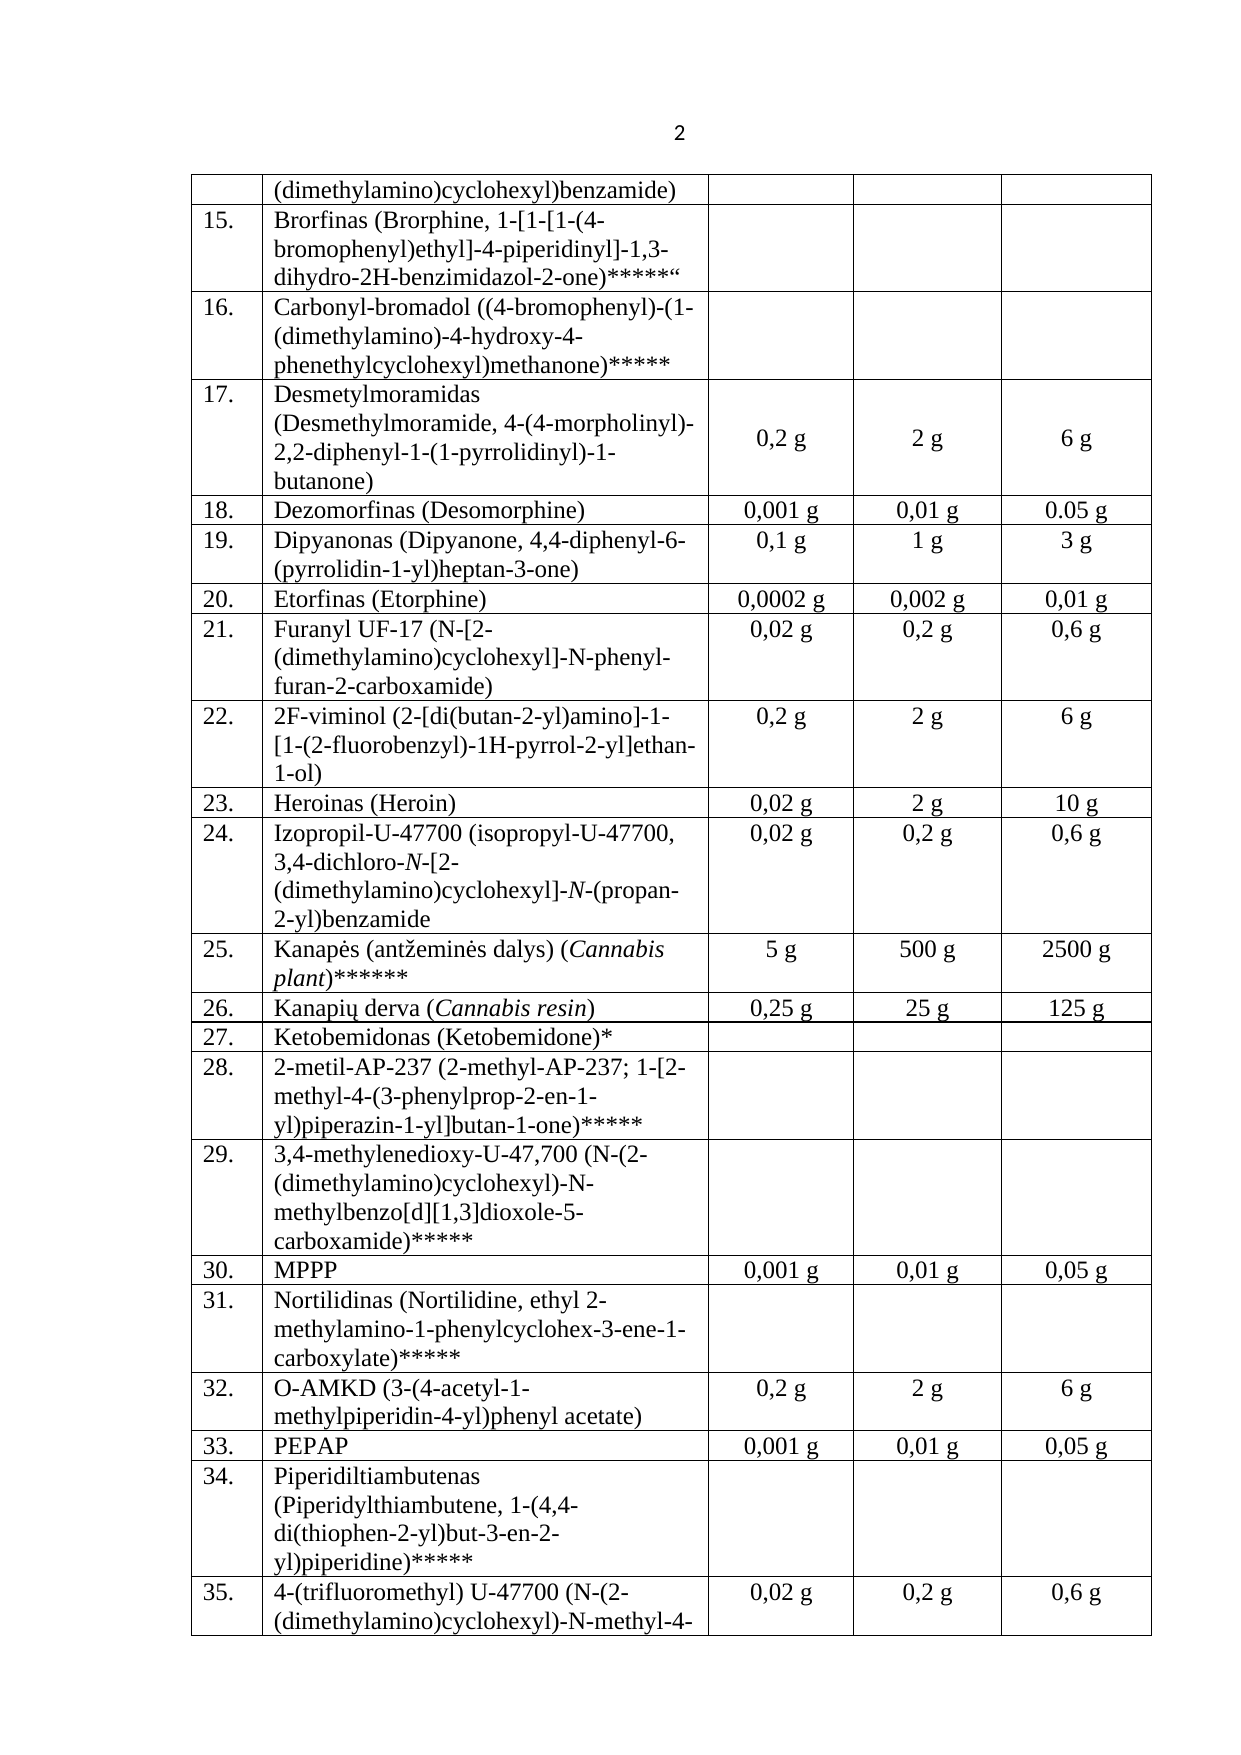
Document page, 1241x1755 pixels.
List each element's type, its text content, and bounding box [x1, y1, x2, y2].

table_cell 0,25 g [709, 993, 853, 1021]
table_cell [709, 1285, 853, 1372]
table_cell Kanapių derva (Cannabis resin) [263, 993, 708, 1021]
table_cell 2 g [854, 380, 1001, 494]
table_cell 21. [192, 614, 262, 700]
table_cell [854, 1461, 1001, 1576]
table_cell 0,02 g [709, 788, 853, 817]
table_cell 1 g [854, 525, 1001, 583]
table_cell 0,02 g [709, 1577, 853, 1634]
table_cell Ketobemidonas (Ketobemidone)* [263, 1023, 708, 1051]
table_cell Desmetylmoramidas (Desmethylmoramide, 4-(4-morpholinyl)-2,2-diphenyl-1-(1-pyrrolidinyl)-1-butanone) [263, 380, 708, 494]
table_cell 0,2 g [709, 380, 853, 494]
table_cell [854, 1285, 1001, 1372]
table_cell [854, 292, 1001, 378]
table_cell 29. [192, 1140, 262, 1254]
table_cell 17. [192, 380, 262, 494]
table_cell [709, 1461, 853, 1576]
table_cell 20. [192, 584, 262, 613]
table_cell 34. [192, 1461, 262, 1576]
table_cell 0,02 g [709, 614, 853, 700]
table_cell 27. [192, 1023, 262, 1051]
table_cell Furanyl UF-17 (N-[2-(dimethylamino)cyclohexyl]-N-phenyl-furan-2-carboxamide) [263, 614, 708, 700]
table_cell 2F-viminol (2-[di(butan-2-yl)amino]-1-[1-(2-fluorobenzyl)-1H-pyrrol-2-yl]ethan-1-ol) [263, 701, 708, 787]
table_cell 4-(trifluoromethyl) U-47700 (N-(2-(dimethylamino)cyclohexyl)-N-methyl-4- [263, 1577, 708, 1634]
table_cell 26. [192, 993, 262, 1021]
table_cell 25 g [854, 993, 1001, 1021]
table_cell Kanapės (antžeminės dalys) (Cannabis plant)****** [263, 934, 708, 992]
table_cell 0,2 g [854, 818, 1001, 933]
table_cell 0,001 g [709, 1431, 853, 1460]
table_cell [854, 1023, 1001, 1051]
table_cell [192, 175, 262, 204]
table_cell 3 g [1002, 525, 1151, 583]
table_cell [709, 1052, 853, 1138]
table_cell 0,05 g [1002, 1431, 1151, 1460]
table_cell 23. [192, 788, 262, 817]
table_cell 0,02 g [709, 818, 853, 933]
table_cell 0,001 g [709, 496, 853, 524]
table_cell [1002, 1285, 1151, 1372]
table_cell 35. [192, 1577, 262, 1634]
table_cell 0,01 g [854, 1256, 1001, 1284]
table_cell 32. [192, 1373, 262, 1430]
table_cell MPPP [263, 1256, 708, 1284]
table_cell 0,2 g [709, 1373, 853, 1430]
table_cell Dipyanonas (Dipyanone, 4,4-diphenyl-6-(pyrrolidin-1-yl)heptan-3-one) [263, 525, 708, 583]
table_cell 2-metil-AP-237 (2-methyl-AP-237; 1-[2-methyl-4-(3-phenylprop-2-en-1-yl)piperazin-1-yl]butan-1-one)***** [263, 1052, 708, 1138]
table_cell 0,2 g [854, 614, 1001, 700]
table_cell 15. [192, 205, 262, 291]
table_cell 6 g [1002, 380, 1151, 494]
table_cell 5 g [709, 934, 853, 992]
table_cell 6 g [1002, 1373, 1151, 1430]
table_cell Izopropil-U-47700 (isopropyl-U-47700, 3,4-dichloro-N-[2-(dimethylamino)cyclohexyl]-N-(propan-2-yl)benzamide [263, 818, 708, 933]
table_cell [1002, 205, 1151, 291]
table_cell [709, 292, 853, 378]
table_cell (dimethylamino)cyclohexyl)benzamide) [263, 175, 708, 204]
table_cell 28. [192, 1052, 262, 1138]
table_cell 24. [192, 818, 262, 933]
table_cell [1002, 1023, 1151, 1051]
table_cell Dezomorfinas (Desomorphine) [263, 496, 708, 524]
table_cell [854, 175, 1001, 204]
table_cell [854, 1140, 1001, 1254]
table_cell [709, 1140, 853, 1254]
table_cell 19. [192, 525, 262, 583]
table_cell [1002, 1140, 1151, 1254]
table_cell Nortilidinas (Nortilidine, ethyl 2-methylamino-1-phenylcyclohex-3-ene-1-carboxylate)***** [263, 1285, 708, 1372]
table_cell [709, 205, 853, 291]
table_cell 6 g [1002, 701, 1151, 787]
table_cell [1002, 1461, 1151, 1576]
table_cell [854, 1052, 1001, 1138]
table_cell [854, 205, 1001, 291]
table_cell Brorfinas (Brorphine, 1-[1-[1-(4-bromophenyl)ethyl]-4-piperidinyl]-1,3-dihydro-2H-benzimidazol-2-one)*****“ [263, 205, 708, 291]
table_cell 0,6 g [1002, 614, 1151, 700]
table_cell 3,4-methylenedioxy-U-47,700 (N-(2-(dimethylamino)cyclohexyl)-N-methylbenzo[d][1,3]dioxole-5-carboxamide)***** [263, 1140, 708, 1254]
table_cell 30. [192, 1256, 262, 1284]
table_cell 0,001 g [709, 1256, 853, 1284]
table_cell 0,6 g [1002, 818, 1151, 933]
table_cell 500 g [854, 934, 1001, 992]
table_cell 0,0002 g [709, 584, 853, 613]
table_cell Heroinas (Heroin) [263, 788, 708, 817]
table_cell O-AMKD (3-(4-acetyl-1-methylpiperidin-4-yl)phenyl acetate) [263, 1373, 708, 1430]
table_cell 10 g [1002, 788, 1151, 817]
table_cell Etorfinas (Etorphine) [263, 584, 708, 613]
table_cell [709, 1023, 853, 1051]
table_cell [1002, 1052, 1151, 1138]
table_cell 25. [192, 934, 262, 992]
table_cell [1002, 292, 1151, 378]
table_cell PEPAP [263, 1431, 708, 1460]
table_cell 2 g [854, 1373, 1001, 1430]
table_cell Carbonyl-bromadol ((4-bromophenyl)-(1-(dimethylamino)-4-hydroxy-4-phenethylcyclohexyl)methanone)***** [263, 292, 708, 378]
table_cell 16. [192, 292, 262, 378]
table_cell 0,01 g [854, 496, 1001, 524]
table_cell Piperidiltiambutenas (Piperidylthiambutene, 1-(4,4-di(thiophen-2-yl)but-3-en-2-yl)piperidine)***** [263, 1461, 708, 1576]
table_cell 31. [192, 1285, 262, 1372]
table_cell [709, 175, 853, 204]
table_cell 0,1 g [709, 525, 853, 583]
table_cell 125 g [1002, 993, 1151, 1021]
table_cell 0,05 g [1002, 1256, 1151, 1284]
table_cell [1002, 175, 1151, 204]
table_cell 0,01 g [1002, 584, 1151, 613]
table_cell 0,002 g [854, 584, 1001, 613]
table_cell 2500 g [1002, 934, 1151, 992]
table_cell 0,6 g [1002, 1577, 1151, 1634]
table_cell 0,2 g [709, 701, 853, 787]
table_cell 22. [192, 701, 262, 787]
table_cell 18. [192, 496, 262, 524]
table_cell 2 g [854, 788, 1001, 817]
table_cell 0,01 g [854, 1431, 1001, 1460]
table_cell 2 g [854, 701, 1001, 787]
table_cell 33. [192, 1431, 262, 1460]
table_cell 0.05 g [1002, 496, 1151, 524]
table_cell 0,2 g [854, 1577, 1001, 1634]
